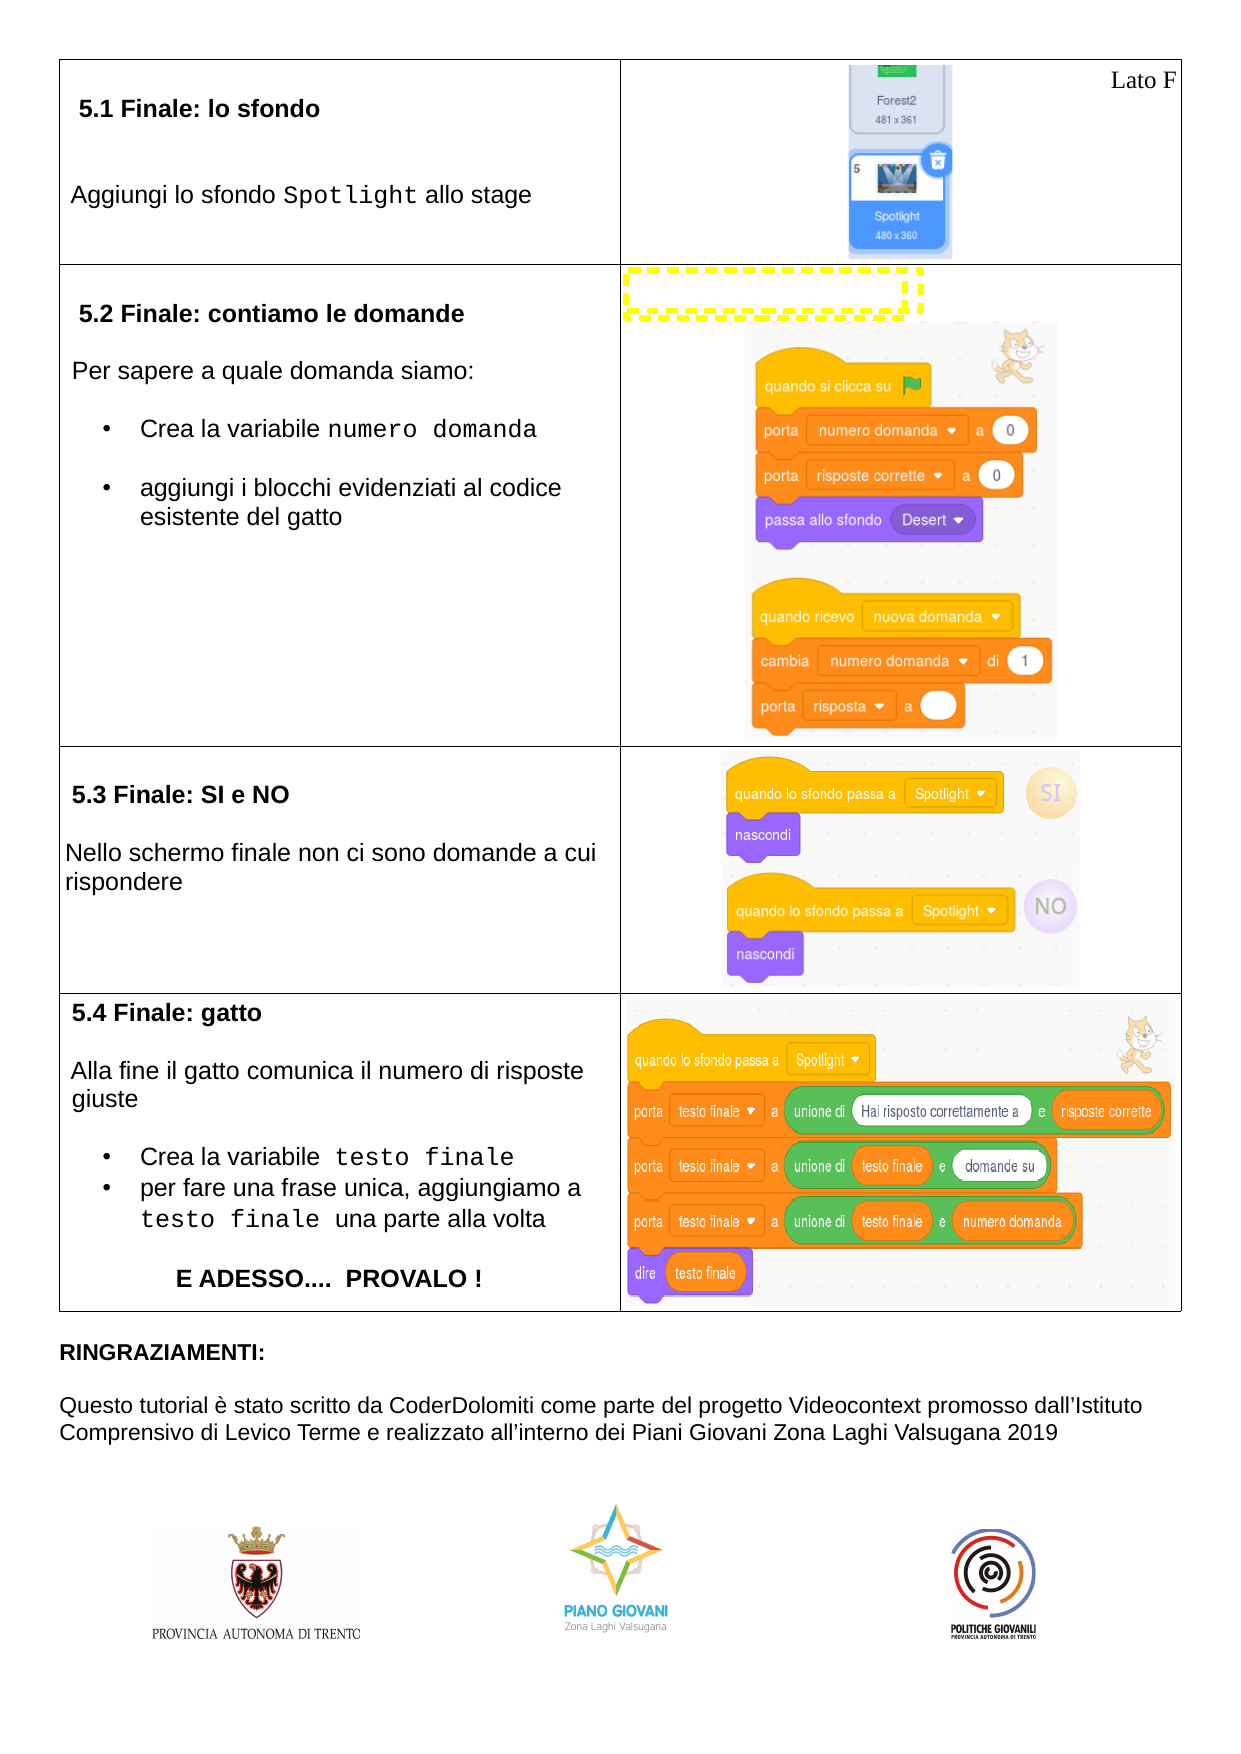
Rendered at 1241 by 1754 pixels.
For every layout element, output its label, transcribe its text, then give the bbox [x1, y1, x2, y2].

table_cell 5.2 Finale: contiamo le domande Per sapere a quale domanda siamo: Crea la variabile numero domanda aggiungi i blocchi evidenziati al codice esistente del gatto [60, 265, 620, 746]
table_cell [621, 994, 1181, 1311]
table_cell [621, 60, 1181, 264]
table_cell 5.1 Finale: lo sfondo Aggiungi lo sfondo Spotlight allo stage [60, 60, 620, 264]
picture [720, 751, 1081, 987]
picture [951, 1529, 1036, 1639]
picture [558, 1497, 674, 1639]
table_cell 5.4 Finale: gatto Alla fine il gatto comunica il numero di risposte giuste Crea la variabile testo finale per fare una frase unica, aggiungiamo a testo finale una parte alla volta E ADESSO.... PROVALO ! [60, 994, 620, 1311]
text Questo tutorial è stato scritto da CoderDolomiti come parte del progetto Videocontext promosso dall’Istituto Comprensivo di Levico Terme e realizzato all’interno dei Piani Giovani Zona Laghi Valsugana 2019 [59, 1392, 1181, 1445]
text RINGRAZIAMENTI: [59, 1339, 1181, 1366]
table_cell 5.3 Finale: SI e NO Nello schermo finale non ci sono domande a cui rispondere [60, 747, 620, 992]
picture [744, 321, 1057, 740]
picture [152, 1526, 360, 1639]
picture [625, 998, 1176, 1306]
table_cell [621, 265, 1181, 746]
table_cell [621, 747, 1181, 992]
picture [848, 65, 953, 259]
